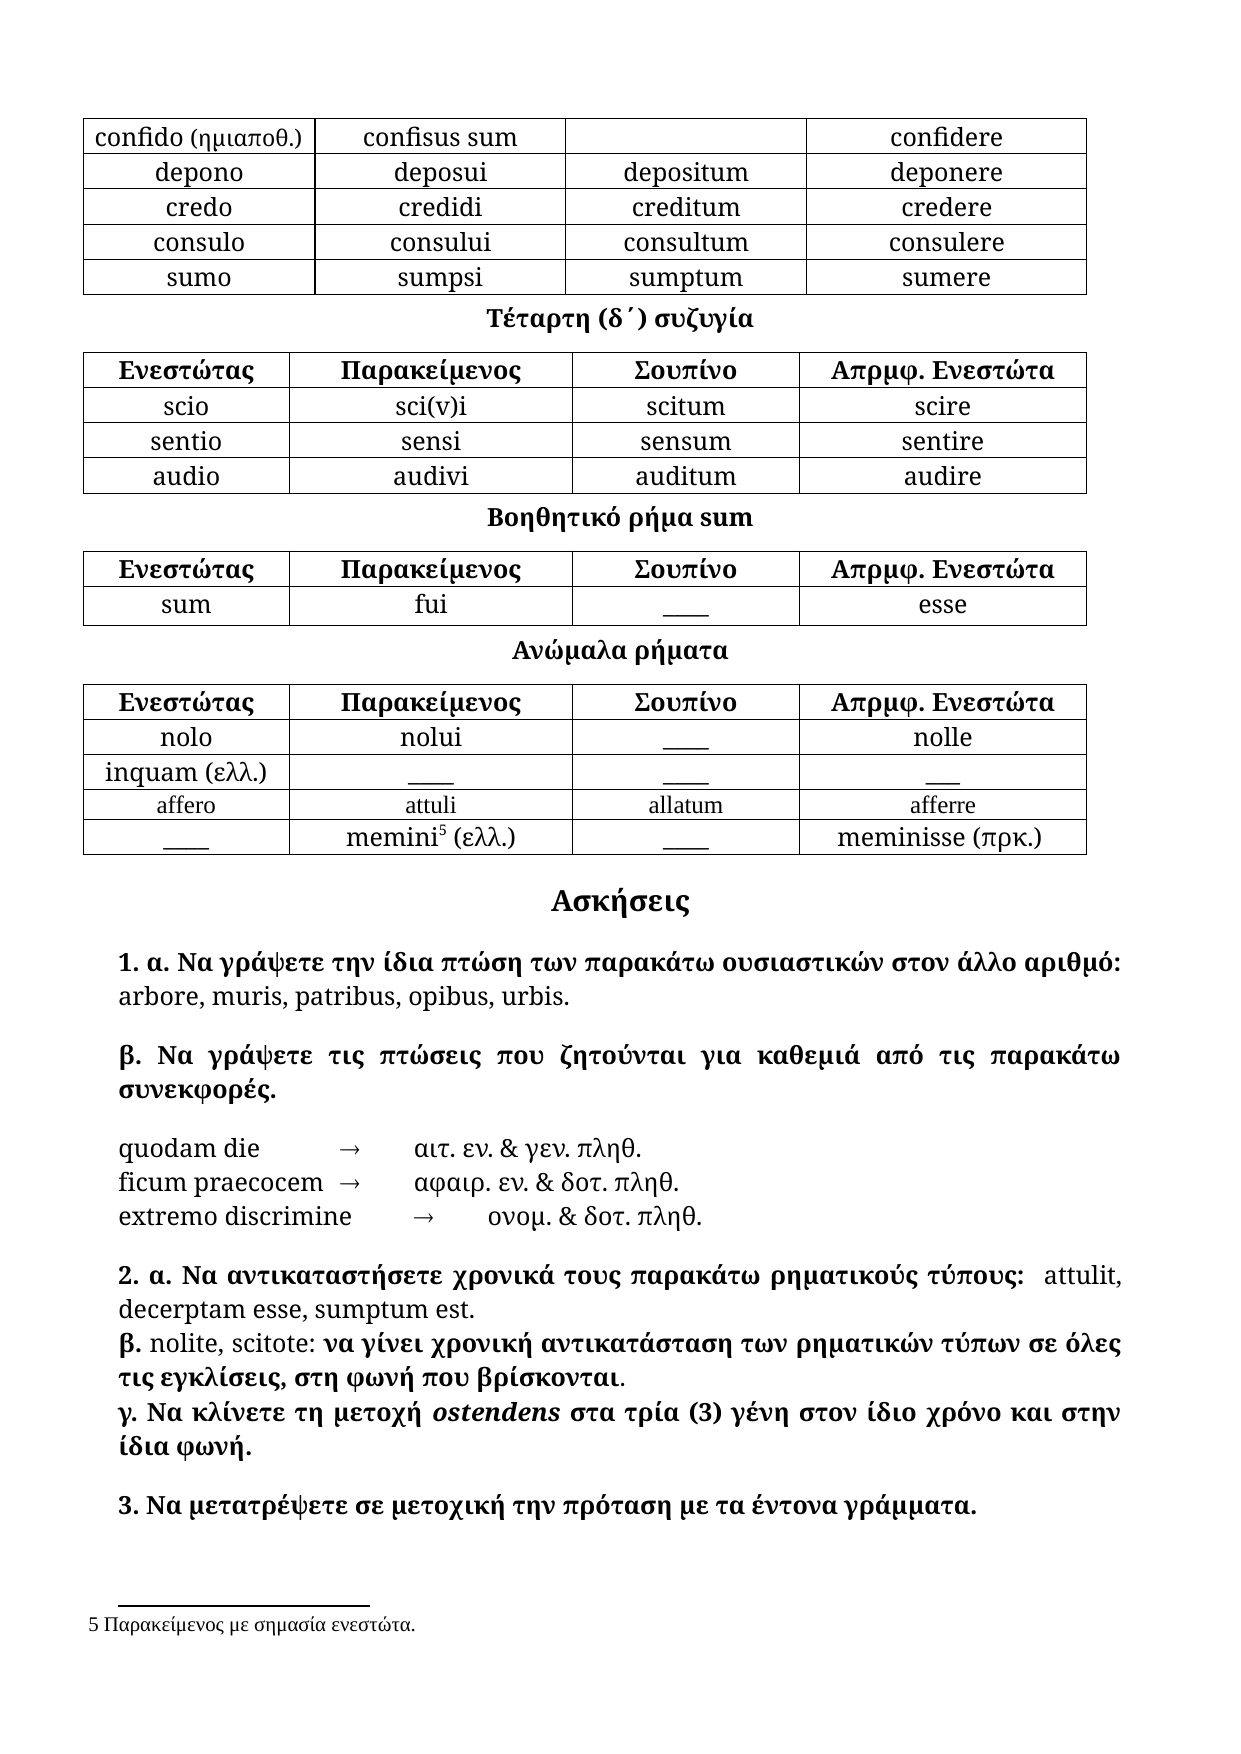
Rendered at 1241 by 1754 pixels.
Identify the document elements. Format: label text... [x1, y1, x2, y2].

table_cell sumptum [566, 260, 806, 294]
table_cell meminisse (πρκ.) [800, 820, 1086, 854]
table_cell ____ [573, 820, 799, 854]
table_cell affero [84, 790, 289, 819]
table_cell scire [800, 388, 1086, 422]
text extremo discrimine  ονομ. & δοτ. πληθ. [118, 1199, 1122, 1233]
text Tέταρτη (δ΄) συζυγία [118, 301, 1122, 335]
text Ανώμαλα ρήματα [118, 632, 1122, 667]
table_cell sumere [807, 260, 1086, 294]
table_cell memini (ελλ.) [290, 820, 572, 854]
table_cell consultum [566, 225, 806, 258]
table_cell sum [84, 587, 289, 625]
text Ασκήσεις [118, 880, 1122, 919]
table_cell creditum [566, 189, 806, 223]
table_header Απρμφ. Ενεστώτα [800, 552, 1086, 586]
table_cell scitum [573, 388, 799, 422]
table_cell audivi [290, 458, 572, 492]
table_cell confidere [807, 119, 1086, 153]
table_header Παρακείμενος [290, 685, 572, 719]
table_header Σουπίνο [573, 353, 799, 387]
table_cell [566, 119, 806, 153]
text β. Να γράψετε τις πτώσεις που ζητούνται για καθεμιά από τις παρακάτω συνεκφορές. [118, 1038, 1122, 1106]
table_cell sci(v)i [290, 388, 572, 422]
table_cell auditum [573, 458, 799, 492]
table_cell audire [800, 458, 1086, 492]
table_cell deposui [316, 154, 565, 188]
table_cell depositum [566, 154, 806, 188]
text ficum praecocem  αφαιρ. εν. & δοτ. πληθ. [118, 1165, 1122, 1199]
table_cell credere [807, 189, 1086, 223]
table_cell attuli [290, 790, 572, 819]
table_cell deponere [807, 154, 1086, 188]
table_cell confisus sum [316, 119, 565, 153]
table_cell sumpsi [316, 260, 565, 294]
text 1. α. Να γράψετε την ίδια πτώση των παρακάτω ουσιαστικών στον άλλο αριθμό: arbore, muris, patribus, opibus, urbis. [118, 944, 1122, 1013]
table_cell consulo [84, 225, 314, 258]
table_header Ενεστώτας [84, 685, 289, 719]
text 2. α. Να αντικαταστήσετε χρονικά τους παρακάτω ρηματικούς τύπους: attulit, decerptam esse, sumptum est. [118, 1258, 1122, 1326]
table_cell fui [290, 587, 572, 625]
table_header Ενεστώτας [84, 353, 289, 387]
table_cell sentio [84, 423, 289, 457]
table_cell credo [84, 189, 314, 223]
table_cell allatum [573, 790, 799, 819]
table_cell afferre [800, 790, 1086, 819]
table_cell ____ [573, 720, 799, 754]
table_cell inquam (ελλ.) [84, 755, 289, 789]
text quodam die  αιτ. εν. & γεν. πληθ. [118, 1131, 1122, 1165]
table_cell scio [84, 388, 289, 422]
text Βοηθητικό ρήμα sum [118, 500, 1122, 534]
table_cell audio [84, 458, 289, 492]
table_cell ____ [573, 587, 799, 625]
text γ. Να κλίνετε τη μετοχή ostendens στα τρία (3) γένη στον ίδιο χρόνο και στην ίδια φωνή. [118, 1394, 1122, 1462]
table_cell sensum [573, 423, 799, 457]
table_cell consulere [807, 225, 1086, 258]
text 3. Να μετατρέψετε σε μετοχική την πρόταση με τα έντονα γράμματα. [118, 1487, 1122, 1521]
table_cell ____ [84, 820, 289, 854]
table_cell consului [316, 225, 565, 258]
table_header Ενεστώτας [84, 552, 289, 586]
table_cell nolle [800, 720, 1086, 754]
table_header Σουπίνο [573, 552, 799, 586]
table_cell nolui [290, 720, 572, 754]
table_cell ____ [573, 755, 799, 789]
table_cell esse [800, 587, 1086, 625]
table_cell sentire [800, 423, 1086, 457]
table_cell depono [84, 154, 314, 188]
table_cell confido (ημιαποθ.) [84, 119, 314, 153]
table_header Σουπίνο [573, 685, 799, 719]
table_header Απρμφ. Ενεστώτα [800, 353, 1086, 387]
table_cell credidi [316, 189, 565, 223]
table_cell sensi [290, 423, 572, 457]
table_cell ____ [290, 755, 572, 789]
table_header Παρακείμενος [290, 552, 572, 586]
table_header Παρακείμενος [290, 353, 572, 387]
table_header Απρμφ. Ενεστώτα [800, 685, 1086, 719]
table_cell ___ [800, 755, 1086, 789]
table_cell nolo [84, 720, 289, 754]
table_cell sumo [84, 260, 314, 294]
text β. nolite, scitote: να γίνει χρονική αντικατάσταση των ρηματικών τύπων σε όλες τις εγκλίσεις, στη φωνή που βρίσκονται. [118, 1326, 1122, 1394]
